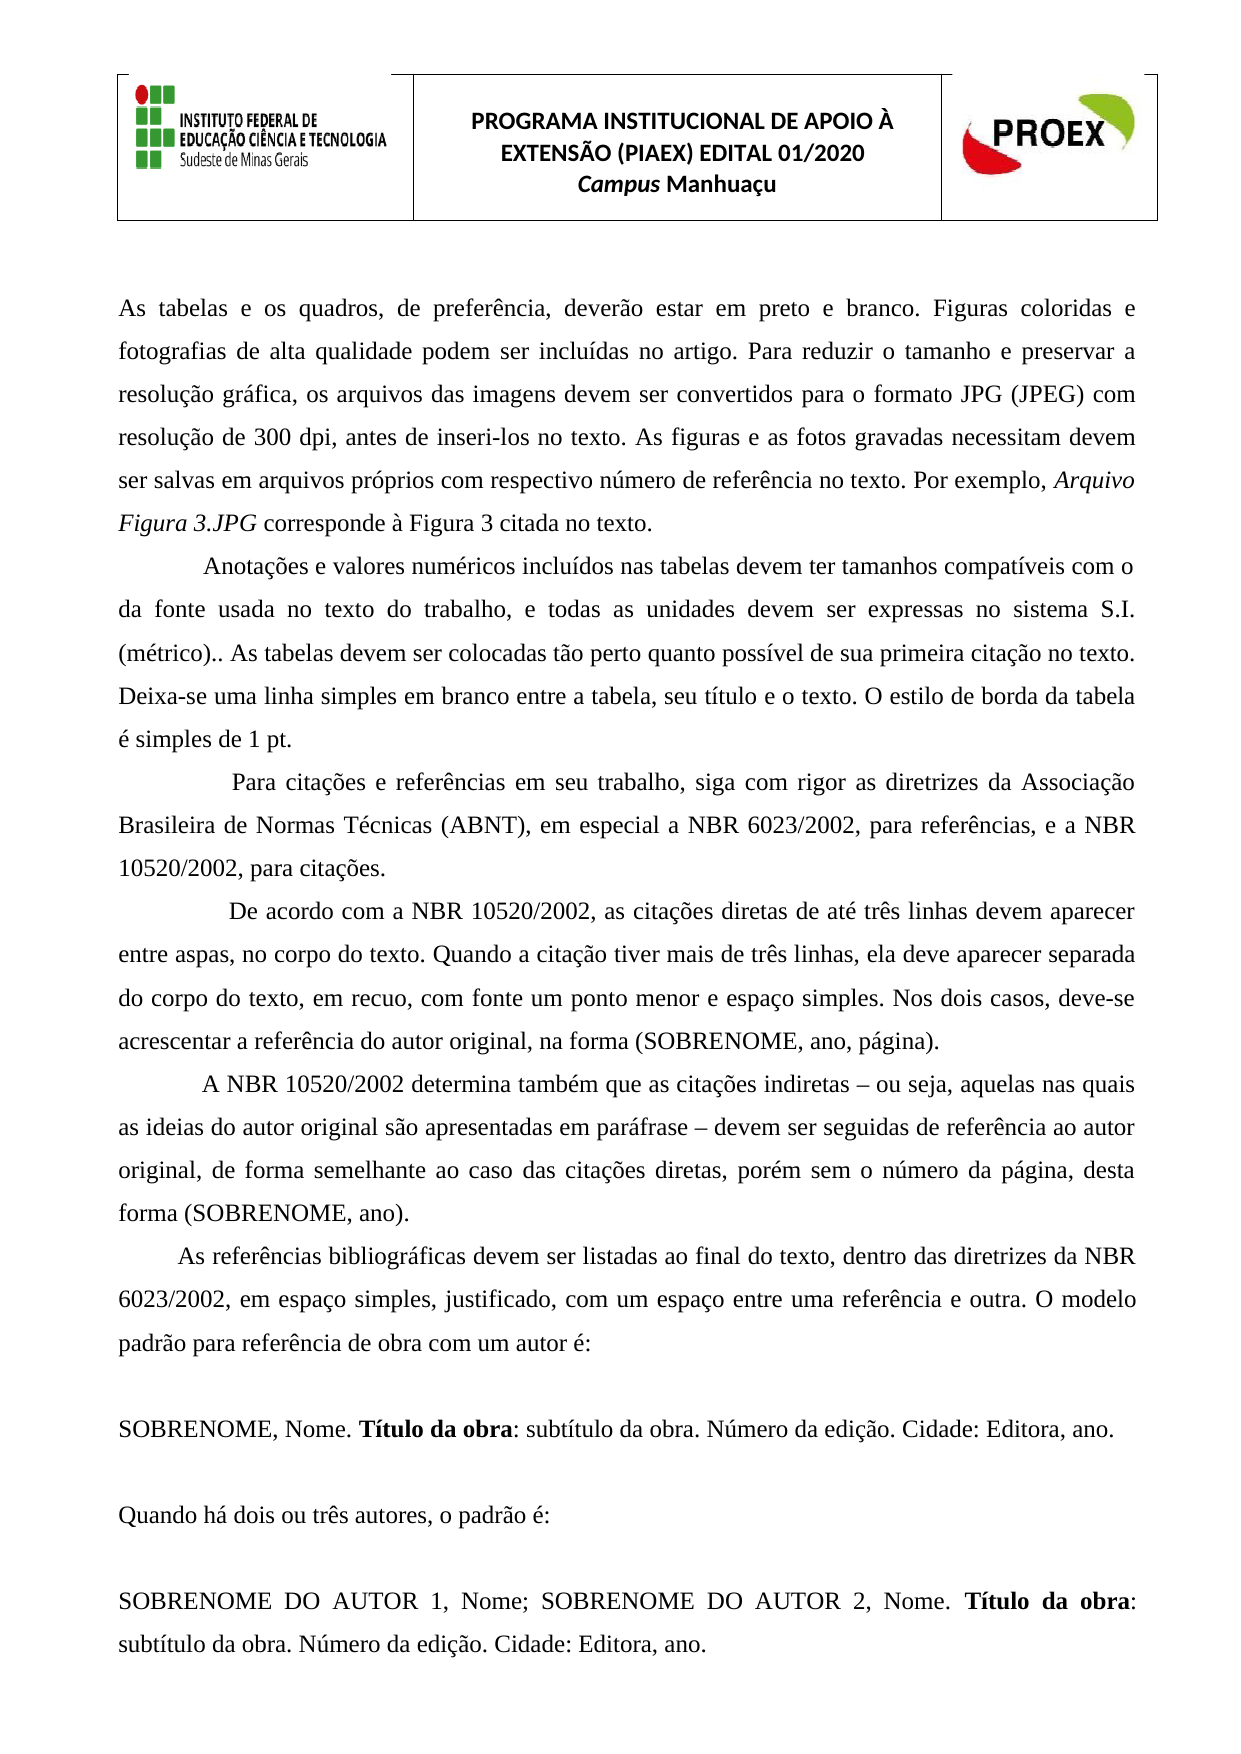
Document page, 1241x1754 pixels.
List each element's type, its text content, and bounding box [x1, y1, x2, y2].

text As referências bibliográficas devem ser listadas ao final do texto, dentro das diretrizes da NBR 6023/2002, em espaço simples, justificado, com um espaço entre uma referência e outra. O modelo padrão para referência de obra com um autor é: [118, 1241, 1137, 1356]
text De acordo com a NBR 10520/2002, as citações diretas de até três linhas devem aparecer entre aspas, no corpo do texto. Quando a citação tiver mais de três linhas, ela deve aparecer separada do corpo do texto, em recuo, com fonte um ponto menor e espaço simples. Nos dois casos, deve-se acrescentar a referência do autor original, na forma (SOBRENOME, ano, página). [118, 896, 1137, 1054]
text As tabelas e os quadros, de preferência, deverão estar em preto e branco. Figuras coloridas e fotografias de alta qualidade podem ser incluídas no artigo. Para reduzir o tamanho e preservar a resolução gráfica, os arquivos das imagens devem ser convertidos para o formato JPG (JPEG) com resolução de 300 dpi, antes de inseri-los no texto. As figuras e as fotos gravadas necessitam devem ser salvas em arquivos próprios com respectivo número de referência no texto. Por exemplo, Arquivo Figura 3.JPG corresponde à Figura 3 citada no texto. [118, 293, 1137, 537]
text Anotações e valores numéricos incluídos nas tabelas devem ter tamanhos compatíveis com o da fonte usada no texto do trabalho, e todas as unidades devem ser expressas no sistema S.I. (métrico).. As tabelas devem ser colocadas tão perto quanto possível de sua primeira citação no texto. Deixa-se uma linha simples em branco entre a tabela, seu título e o texto. O estilo de borda da tabela é simples de 1 pt. [118, 551, 1137, 753]
text Quando há dois ou três autores, o padrão é: [118, 1500, 1137, 1529]
text Para citações e referências em seu trabalho, siga com rigor as diretrizes da Associação Brasileira de Normas Técnicas (ABNT), em especial a NBR 6023/2002, para referências, e a NBR 10520/2002, para citações. [118, 767, 1137, 882]
text A NBR 10520/2002 determina também que as citações indiretas – ou seja, aquelas nas quais as ideias do autor original são apresentadas em paráfrase – devem ser seguidas de referência ao autor original, de forma semelhante ao caso das citações diretas, porém sem o número da página, desta forma (SOBRENOME, ano). [118, 1069, 1137, 1227]
text SOBRENOME, Nome. Título da obra: subtítulo da obra. Número da edição. Cidade: Editora, ano. [118, 1414, 1137, 1443]
text SOBRENOME DO AUTOR 1, Nome; SOBRENOME DO AUTOR 2, Nome. Título da obra: subtítulo da obra. Número da edição. Cidade: Editora, ano. [118, 1586, 1137, 1658]
